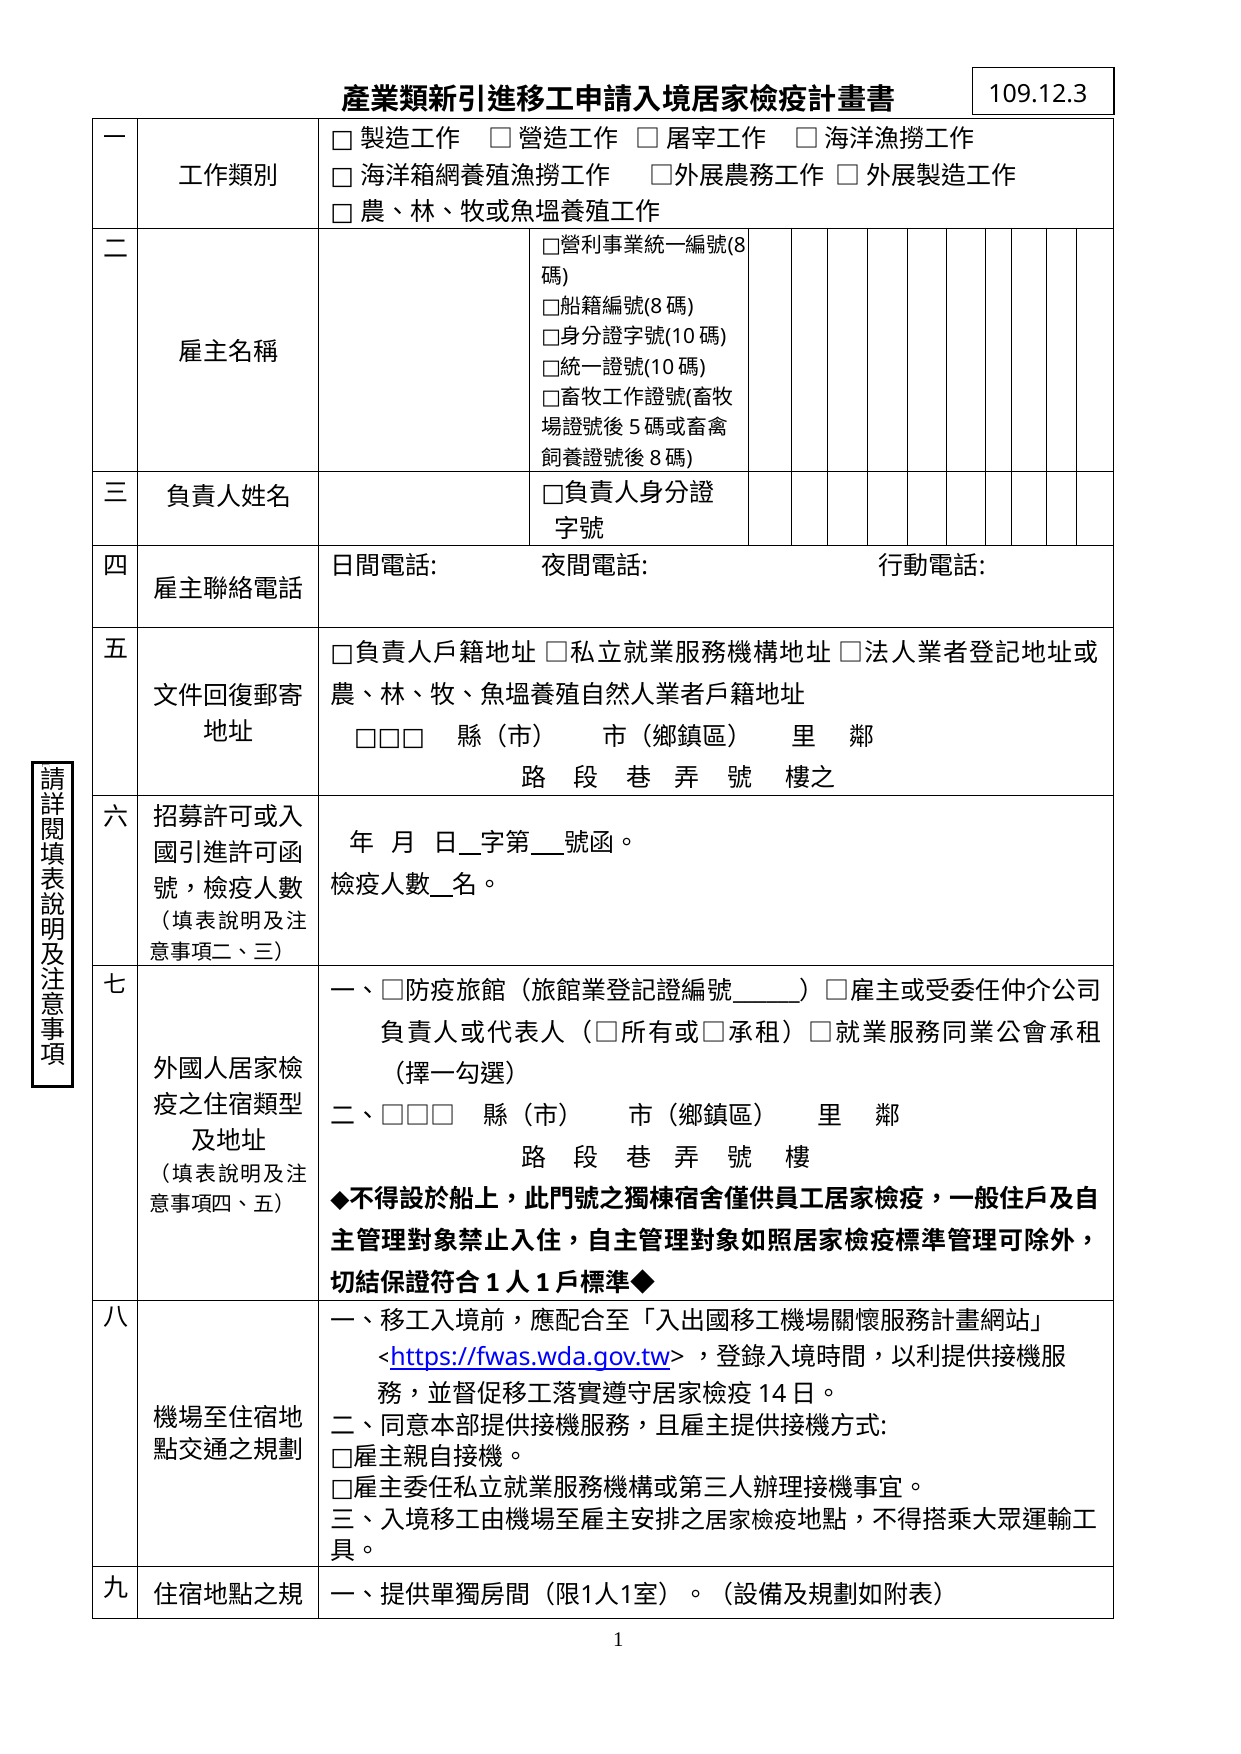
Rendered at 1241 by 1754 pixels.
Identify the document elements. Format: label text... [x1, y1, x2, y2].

table_cell [908, 472, 946, 545]
text 請詳閱填表說明及注意事項 [35, 764, 71, 1085]
table_cell [986, 472, 1011, 545]
table_cell 九 [93, 1567, 137, 1618]
table_cell [828, 472, 867, 545]
table_cell 外國人居家檢疫之住宿類型及地址 （填表說明及注意事項四、五） [138, 966, 318, 1299]
table_cell [792, 472, 827, 545]
table_cell □負責人戶籍地址 □私立就業服務機構地址 □法人業者登記地址或農、林、牧、魚塭養殖自然人業者戶籍地址 □□□ 縣（市） 市（鄉鎮區） 里 鄰 路 段 巷 弄 號 樓之 [319, 628, 1113, 795]
table_cell 五 [93, 628, 137, 795]
table_cell □負責人身分證 字號 [530, 472, 748, 545]
table_cell 四 [93, 546, 137, 627]
table_cell 負責人姓名 [138, 472, 318, 545]
text 產業類新引進移工申請入境居家檢疫計畫書 [973, 68, 1113, 114]
table_cell [908, 229, 946, 471]
table_cell 行動電話: [868, 546, 1113, 627]
table_cell [1047, 472, 1076, 545]
table_header □ 製造工作 □ 營造工作 □ 屠宰工作 □ 海洋漁撈工作 □ 海洋箱網養殖漁撈工作 □外展農務工作 □ 外展製造工作 □ 農、林、牧或魚塭養殖工作 [319, 119, 1113, 228]
table_cell □營利事業統一編號(8碼) □船籍編號(8碼) □身分證字號(10碼) □統一證號(10碼) □畜牧工作證號(畜牧場證號後5碼或畜禽飼養證號後8碼) [530, 229, 748, 471]
table_cell [319, 472, 529, 545]
table_cell 年 月 日 字第 號函。 檢疫人數 名。 [319, 796, 1113, 965]
table_cell 二 [93, 229, 137, 471]
table_cell [868, 472, 907, 545]
text 109.12.3 [988, 76, 1098, 106]
table_cell 雇主聯絡電話 [138, 546, 318, 627]
table_cell [986, 229, 1011, 471]
table_cell 雇主名稱 [138, 229, 318, 471]
table_cell 六 [93, 796, 137, 965]
table_cell 住宿地點之規 [138, 1567, 318, 1618]
table_cell [1047, 229, 1076, 471]
table_cell 三 [93, 472, 137, 545]
table_cell 八 [93, 1301, 137, 1566]
table_header 工作類別 [138, 119, 318, 228]
table_cell 七 [93, 966, 137, 1299]
table_cell [749, 229, 791, 471]
table_cell 文件回復郵寄地址 [138, 628, 318, 795]
table_cell 機場至住宿地點交通之規劃 [138, 1301, 318, 1566]
table_cell [1012, 472, 1046, 545]
table_cell 招募許可或入國引進許可函號，檢疫人數 （填表說明及注意事項二、三） [138, 796, 318, 965]
table_cell 一、移工入境前，應配合至「入出國移工機場關懷服務計畫網站」<https://fwas.wda.gov.tw> ，登錄入境時間，以利提供接機服務，並督促移工落實遵守居家檢疫14日。 二、同意本部提供接機服務，且雇主提供接機方式: □雇主親自接機。 □雇主委任私立就業服務機構或第三人辦理接機事宜。 三、入境移工由機場至雇主安排之居家檢疫地點，不得搭乘大眾運輸工具。 [319, 1301, 1113, 1566]
table_cell [947, 229, 985, 471]
table_cell 日間電話: [319, 546, 530, 627]
table_cell 一、□防疫旅館（旅館業登記證編號______）□雇主或受委任仲介公司負責人或代表人（□所有或□承租）□就業服務同業公會承租（擇一勾選） 二、□□□ 縣（市） 市（鄉鎮區） 里 鄰 路 段 巷 弄 號 樓 ◆不得設於船上，此門號之獨棟宿舍僅供員工居家檢疫，一般住戶及自主管理對象禁止入住，自主管理對象如照居家檢疫標準管理可除外，切結保證符合1人1戶標準◆ [319, 966, 1113, 1299]
table_cell [947, 472, 985, 545]
table_cell [792, 229, 827, 471]
table_cell [1077, 472, 1113, 545]
table_cell [1077, 229, 1113, 471]
table_cell [868, 229, 907, 471]
table_cell 夜間電話: [530, 546, 867, 627]
table_header 一 [93, 119, 137, 228]
table_cell [1012, 229, 1046, 471]
table_cell [749, 472, 791, 545]
table_cell [828, 229, 867, 471]
text 產業類新引進移工申請入境居家檢疫計畫書 [107, 78, 1128, 118]
table_cell [319, 229, 529, 471]
table_cell 一、提供單獨房間（限1人1室）。（設備及規劃如附表） [319, 1567, 1113, 1618]
